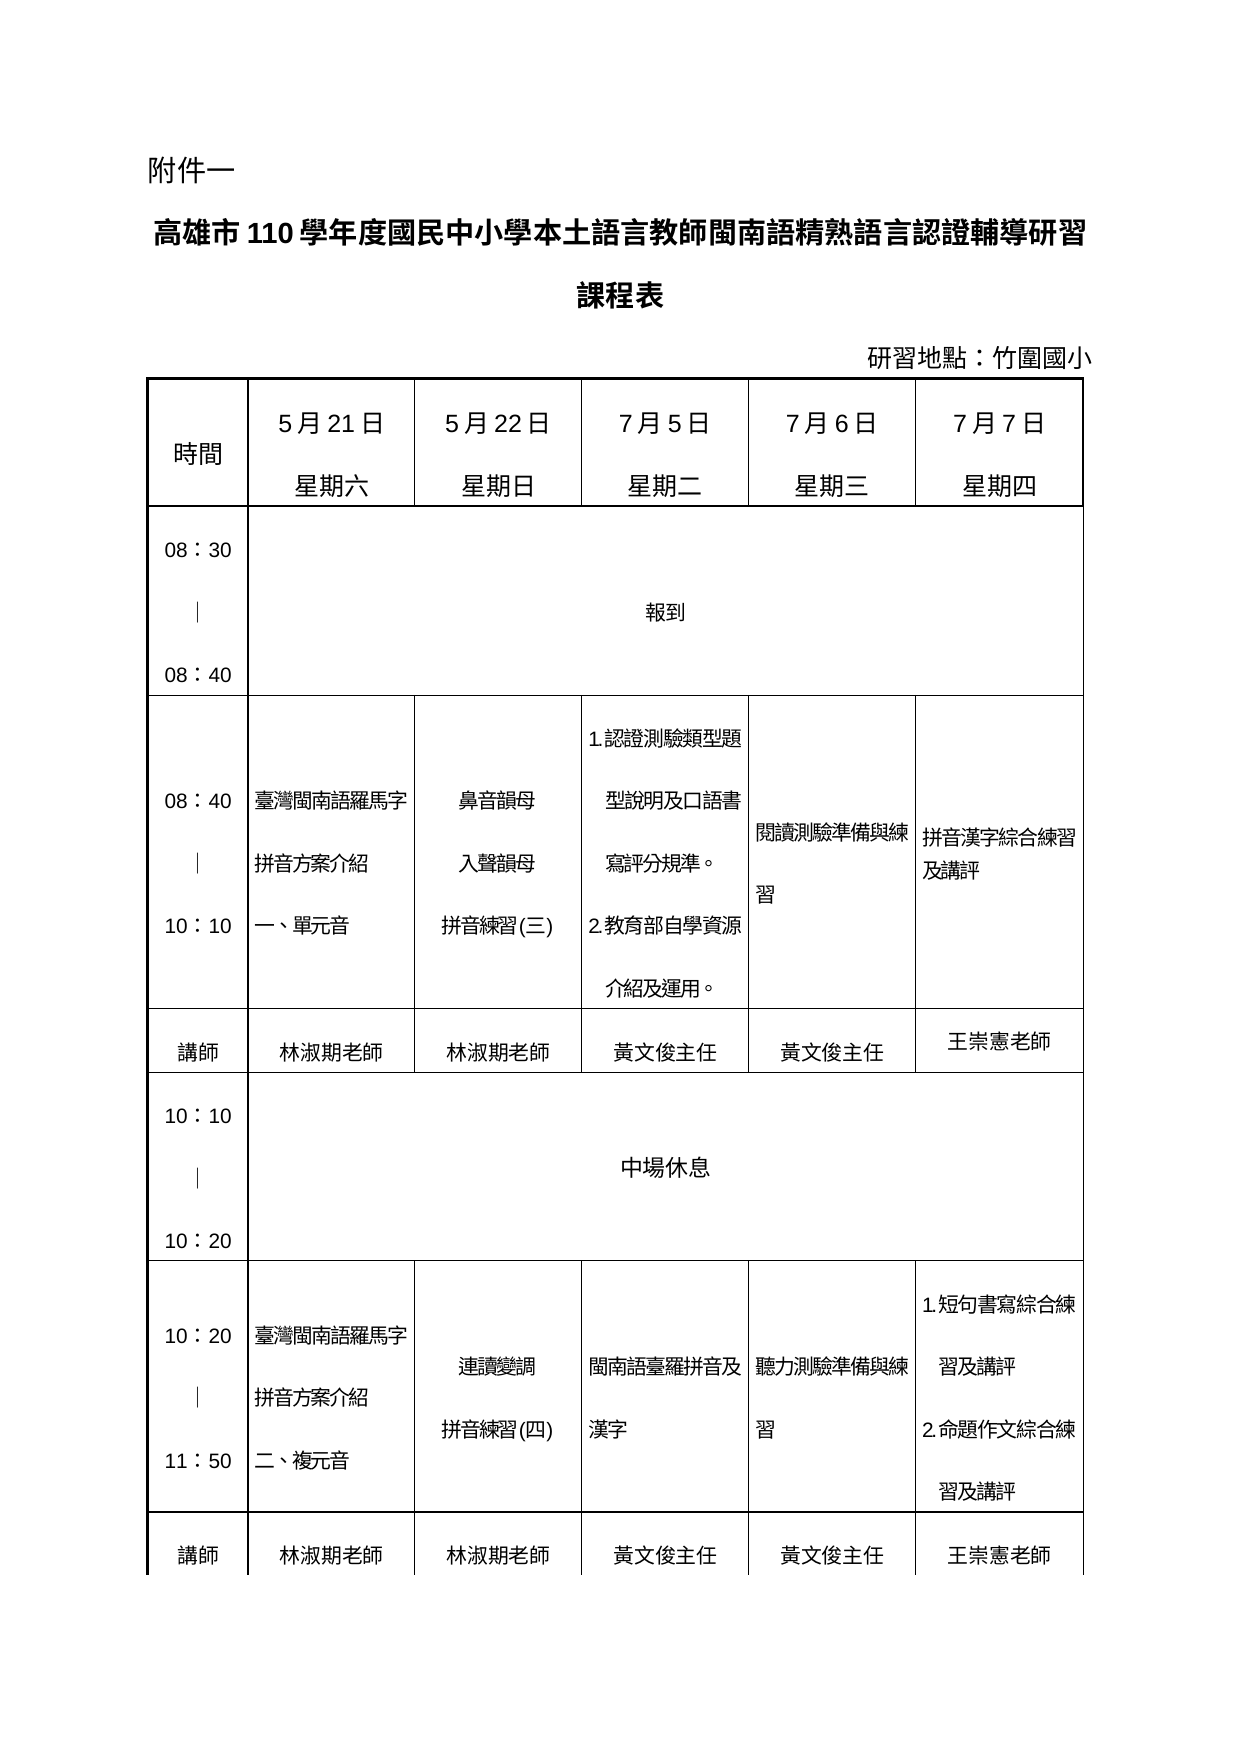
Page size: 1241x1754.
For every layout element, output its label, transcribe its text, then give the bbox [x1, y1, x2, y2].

table_cell 連讀變調 拼音練習(四) [415, 1261, 581, 1511]
text 附件一 [148, 127, 1092, 189]
table_cell 中場休息 [249, 1073, 1083, 1260]
table_cell 聽力測驗準備與練習 [749, 1261, 915, 1511]
table_cell 1.認證測驗類型題型說明及口語書寫評分規準。 2.教育部自學資源介紹及運用。 [582, 696, 748, 1008]
table_header 7月7日 星期四 [916, 380, 1082, 505]
table_cell 王崇憲老師 [916, 1513, 1083, 1575]
table_header 7月5日 星期二 [582, 380, 748, 505]
table_cell 講師 [149, 1513, 247, 1575]
table_cell 黃文俊主任 [749, 1009, 915, 1072]
text 高雄市110學年度國民中小學本土語言教師閩南語精熟語言認證輔導研習課程表 [148, 189, 1092, 314]
table_cell 林淑期老師 [249, 1009, 414, 1072]
table_cell 08：40 ｜ 10：10 [149, 696, 247, 1008]
table_header 5月22日 星期日 [415, 380, 581, 505]
table_cell 林淑期老師 [415, 1009, 581, 1072]
table_cell 鼻音韻母 入聲韻母 拼音練習(三) [415, 696, 581, 1008]
text 研習地點：竹圍國小 [148, 314, 1092, 377]
table_cell 閩南語臺羅拼音及漢字 [582, 1261, 748, 1511]
table_header 時間 [149, 380, 247, 505]
table_cell 王崇憲老師 [916, 1009, 1083, 1072]
table_cell 報到 [249, 507, 1083, 695]
table_cell 10：20 ｜ 11：50 [149, 1261, 247, 1511]
table_cell 黃文俊主任 [582, 1513, 748, 1575]
table_header 5月21日 星期六 [249, 380, 414, 505]
table_cell 林淑期老師 [249, 1513, 414, 1575]
table_cell 臺灣閩南語羅馬字拼音方案介紹 二、複元音 [249, 1261, 414, 1511]
table_cell 黃文俊主任 [582, 1009, 748, 1072]
table_cell 林淑期老師 [415, 1513, 581, 1575]
table_cell 08：30 ｜ 08：40 [149, 507, 247, 695]
table_cell 1.短句書寫綜合練習及講評 2.命題作文綜合練習及講評 [916, 1261, 1083, 1511]
table_cell 閱讀測驗準備與練習 [749, 696, 915, 1008]
table_cell 拼音漢字綜合練習及講評 [916, 696, 1083, 1008]
table_cell 臺灣閩南語羅馬字拼音方案介紹 一、單元音 [249, 696, 414, 1008]
table_cell 黃文俊主任 [749, 1513, 915, 1575]
table_header 7月6日 星期三 [749, 380, 915, 505]
table_cell 講師 [149, 1009, 247, 1072]
table_cell 10：10 ｜ 10：20 [149, 1073, 247, 1260]
